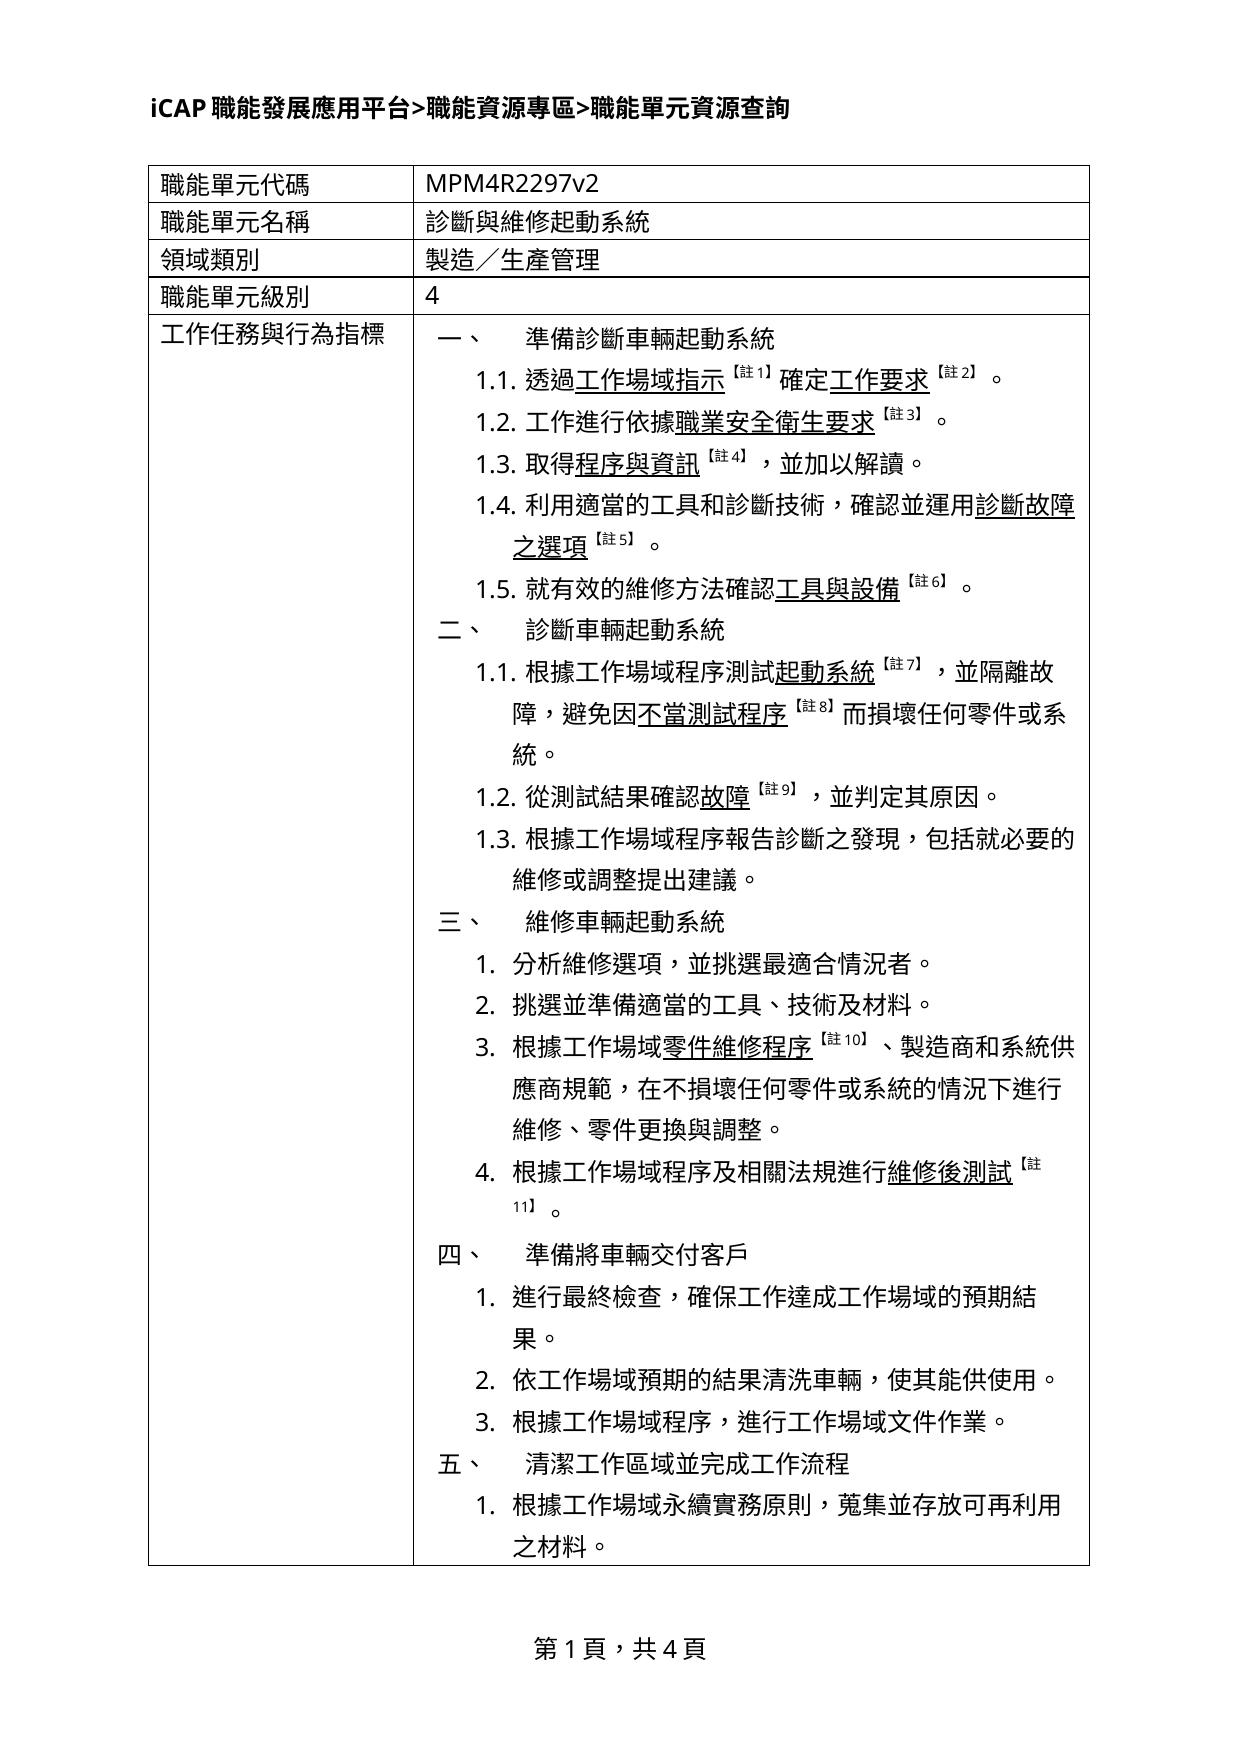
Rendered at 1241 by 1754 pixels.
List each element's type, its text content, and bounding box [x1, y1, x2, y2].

table_cell 4 [414, 278, 1089, 314]
table_cell 職能單元級別 [149, 278, 413, 314]
table_header 職能單元代碼 [149, 166, 413, 202]
table_cell 準備診斷車輛起動系統 透過工作場域指示【註1】確定工作要求【註2】。 工作進行依據職業安全衛生要求【註3】。 取得程序與資訊【註4】，並加以解讀。 利用適當的工具和診斷技術，確認並運用診斷故障之選項【註5】。 就有效的維修方法確認工具與設備【註6】。 診斷車輛起動系統 根據工作場域程序測試起動系統【註7】，並隔離故障，避免因不當測試程序【註8】而損壞任何零件或系統。 從測試結果確認故障【註9】，並判定其原因。 根據工作場域程序報告診斷之發現，包括就必要的維修或調整提出建議。 維修車輛起動系統 分析維修選項，並挑選最適合情況者。 挑選並準備適當的工具、技術及材料。 根據工作場域零件維修程序【註10】、製造商和系統供應商規範，在不損壞任何零件或系統的情況下進行維修、零件更換與調整。 根據工作場域程序及相關法規進行維修後測試【註11】。 準備將車輛交付客戶 進行最終檢查，確保工作達成工作場域的預期結果。 依工作場域預期的結果清洗車輛，使其能供使用。 根據工作場域程序，進行工作場域文件作業。 清潔工作區域並完成工作流程 根據工作場域永續實務原則，蒐集並存放可再利用之材料。 根據工作場域實務原則，清理廢料。 根據工作場域程序，清潔並檢查工具、設備及工作區域。 根據工作場域程序，維護工具與設備。 根據工作場域程序，確認、標示並隔離故障設備。 [414, 315, 1089, 1565]
table_cell 領域類別 [149, 240, 413, 276]
table_cell 製造／生產管理 [414, 240, 1089, 276]
table_header MPM4R2297v2 [414, 166, 1089, 202]
table_cell 工作任務與行為指標 [149, 315, 413, 1565]
table_cell 職能單元名稱 [149, 203, 413, 239]
table_cell 診斷與維修起動系統 [414, 203, 1089, 239]
